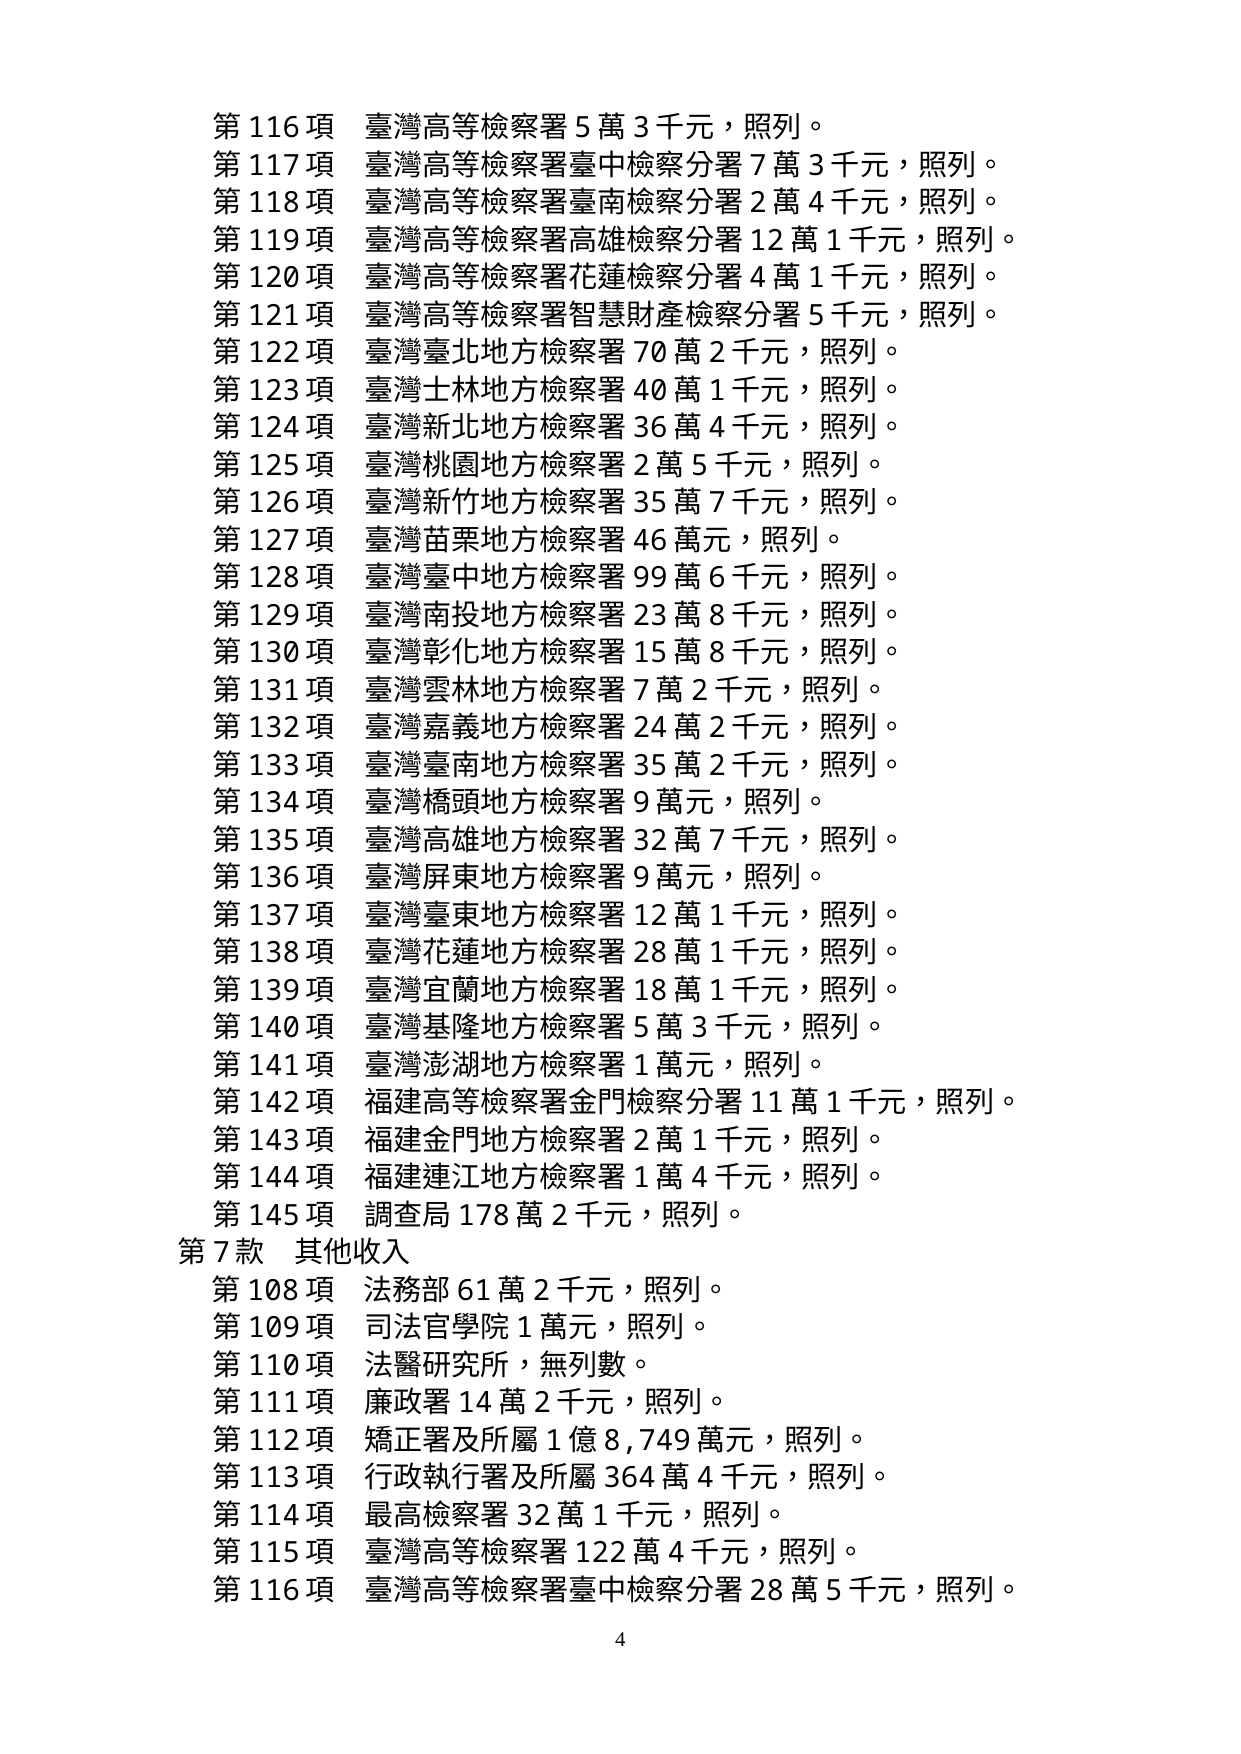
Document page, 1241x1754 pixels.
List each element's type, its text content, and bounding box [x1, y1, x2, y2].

text 第124項 臺灣新北地方檢察署36萬4千元，照列。 [212, 408, 1063, 445]
text 第138項 臺灣花蓮地方檢察署28萬1千元，照列。 [212, 933, 1063, 970]
text 第115項 臺灣高等檢察署122萬4千元，照列。 [212, 1533, 1063, 1570]
text 第125項 臺灣桃園地方檢察署2萬5千元，照列。 [212, 445, 1063, 483]
text 第144項 福建連江地方檢察署1萬4千元，照列。 [212, 1158, 1063, 1195]
text 第128項 臺灣臺中地方檢察署99萬6千元，照列。 [212, 558, 1063, 595]
text 第127項 臺灣苗栗地方檢察署46萬元，照列。 [212, 520, 1063, 558]
text 第129項 臺灣南投地方檢察署23萬8千元，照列。 [212, 595, 1063, 633]
text 第118項 臺灣高等檢察署臺南檢察分署2萬4千元，照列。 [212, 183, 1063, 220]
text 第116項 臺灣高等檢察署臺中檢察分署28萬5千元，照列。 [212, 1570, 1063, 1608]
text 第117項 臺灣高等檢察署臺中檢察分署7萬3千元，照列。 [212, 145, 1063, 183]
text 第7款 其他收入 [177, 1233, 1063, 1270]
text 第113項 行政執行署及所屬364萬4千元，照列。 [212, 1458, 1063, 1495]
text 第109項 司法官學院1萬元，照列。 [212, 1308, 1063, 1345]
text 第122項 臺灣臺北地方檢察署70萬2千元，照列。 [212, 333, 1063, 370]
text 第141項 臺灣澎湖地方檢察署1萬元，照列。 [212, 1045, 1063, 1083]
text 第130項 臺灣彰化地方檢察署15萬8千元，照列。 [212, 633, 1063, 670]
text 第110項 法醫研究所，無列數。 [212, 1345, 1063, 1383]
text 第142項 福建高等檢察署金門檢察分署11萬1千元，照列。 [212, 1083, 1063, 1120]
text 第126項 臺灣新竹地方檢察署35萬7千元，照列。 [212, 483, 1063, 520]
text 第119項 臺灣高等檢察署高雄檢察分署12萬1千元，照列。 [212, 220, 1063, 258]
text 第123項 臺灣士林地方檢察署40萬1千元，照列。 [212, 370, 1063, 408]
text 第114項 最高檢察署32萬1千元，照列。 [212, 1495, 1063, 1533]
text 第111項 廉政署14萬2千元，照列。 [212, 1383, 1063, 1420]
text 第135項 臺灣高雄地方檢察署32萬7千元，照列。 [212, 820, 1063, 858]
text 第121項 臺灣高等檢察署智慧財產檢察分署5千元，照列。 [212, 295, 1063, 333]
text 第139項 臺灣宜蘭地方檢察署18萬1千元，照列。 [212, 970, 1063, 1008]
text 第108項 法務部61萬2千元，照列。 [212, 1270, 1063, 1308]
text 第143項 福建金門地方檢察署2萬1千元，照列。 [212, 1120, 1063, 1158]
text 第112項 矯正署及所屬1億8,749萬元，照列。 [212, 1420, 1063, 1458]
text 第133項 臺灣臺南地方檢察署35萬2千元，照列。 [212, 745, 1063, 783]
text 第140項 臺灣基隆地方檢察署5萬3千元，照列。 [212, 1008, 1063, 1045]
text 第136項 臺灣屏東地方檢察署9萬元，照列。 [212, 858, 1063, 895]
text 第134項 臺灣橋頭地方檢察署9萬元，照列。 [212, 783, 1063, 820]
text 第137項 臺灣臺東地方檢察署12萬1千元，照列。 [212, 895, 1063, 933]
text 第145項 調查局178萬2千元，照列。 [212, 1195, 1063, 1233]
text 第116項 臺灣高等檢察署5萬3千元，照列。 [212, 108, 1063, 145]
text 第120項 臺灣高等檢察署花蓮檢察分署4萬1千元，照列。 [212, 258, 1063, 295]
text 第132項 臺灣嘉義地方檢察署24萬2千元，照列。 [212, 708, 1063, 745]
text 第131項 臺灣雲林地方檢察署7萬2千元，照列。 [212, 670, 1063, 708]
